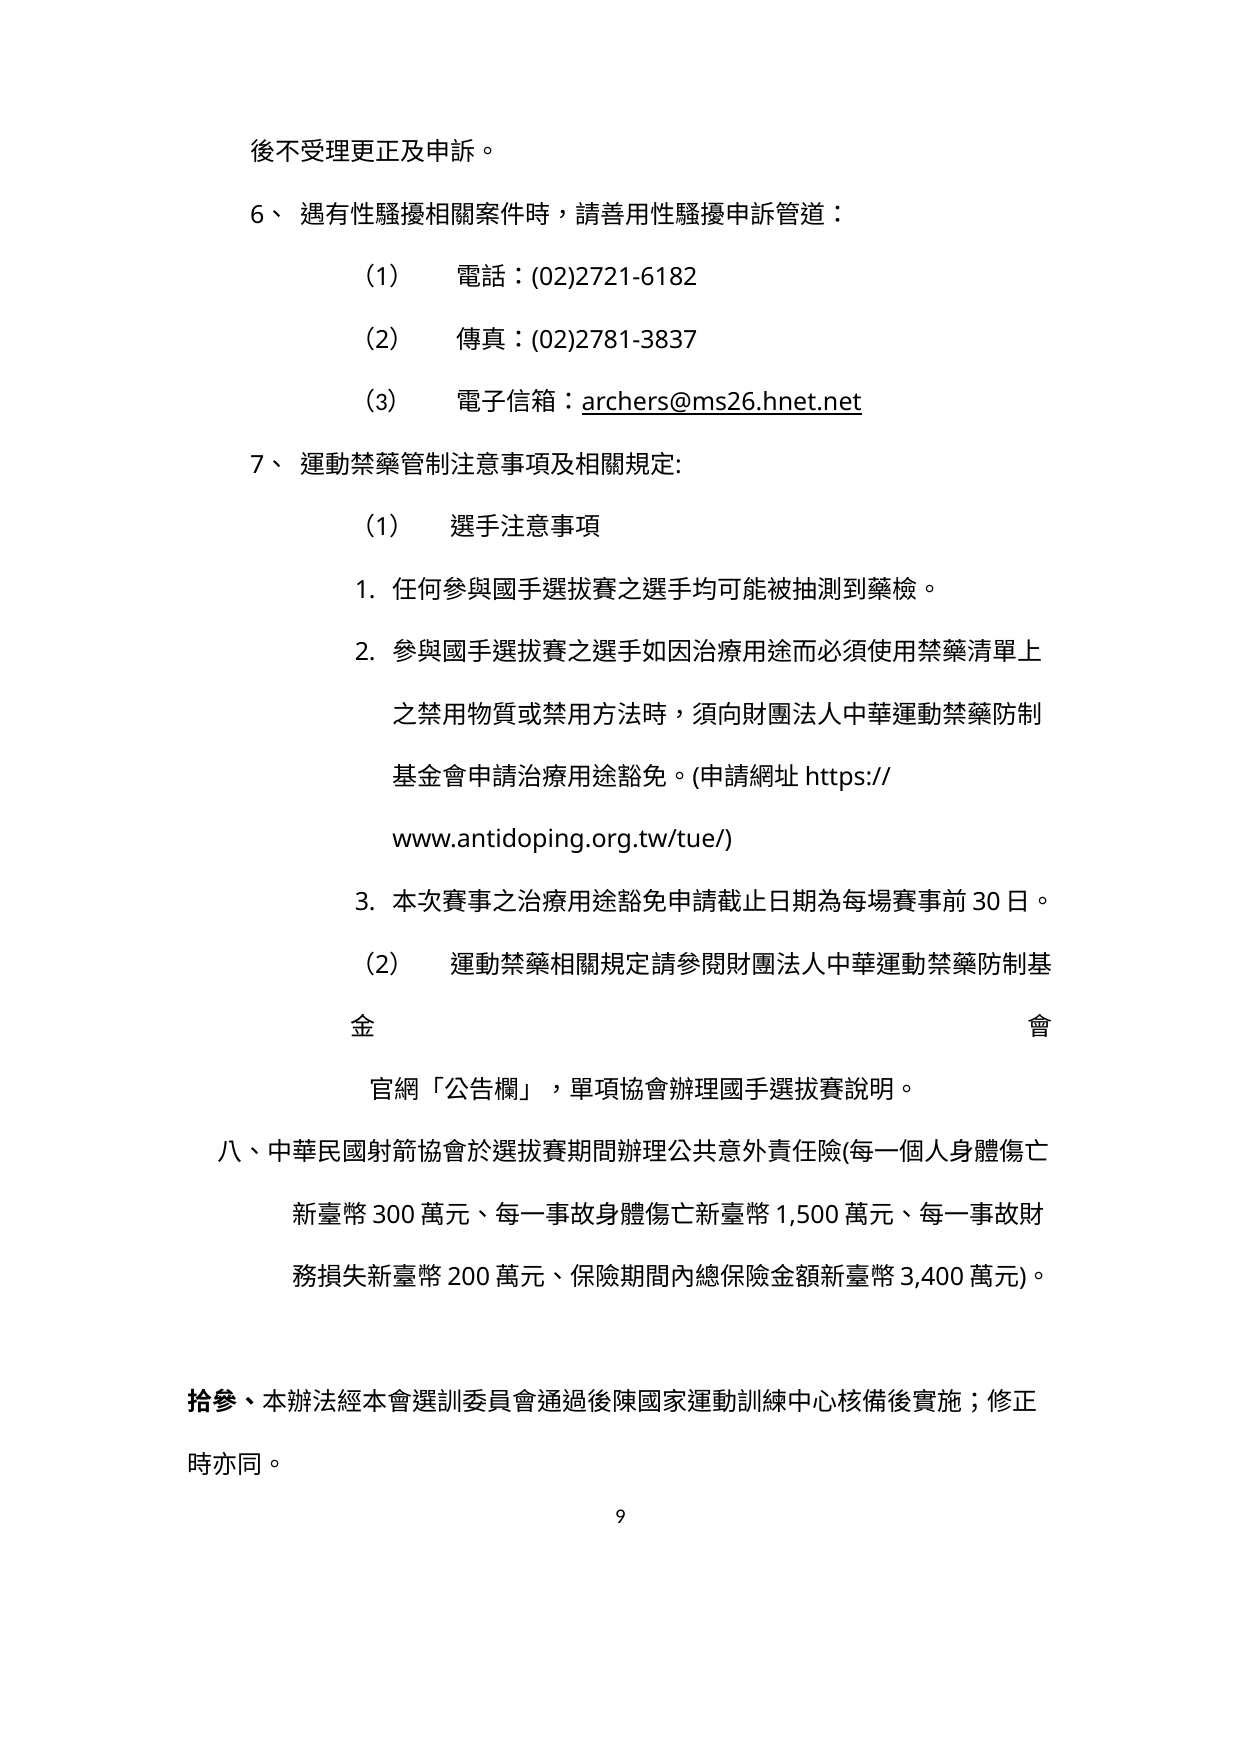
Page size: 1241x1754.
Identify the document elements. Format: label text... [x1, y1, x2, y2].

list 本次賽事之治療用途豁免申請截止日期為每場賽事前30日。 [354, 858, 1053, 921]
list 任何參與國手選拔賽之選手均可能被抽測到藥檢。 [354, 546, 1053, 608]
list 傳真：(02)2781-3837 [350, 296, 1053, 358]
list 運動禁藥管制注意事項及相關規定: [250, 421, 1053, 483]
list 後不受理更正及申訴。 [250, 108, 1053, 171]
list 電子信箱：archers@ms26.hnet.net [350, 358, 1053, 421]
list 選手注意事項 [350, 483, 1053, 546]
list 運動禁藥相關規定請參閱財團法人中華運動禁藥防制基金會 官網「公告欄」，單項協會辦理國手選拔賽說明。 [350, 921, 1053, 1108]
list 遇有性騷擾相關案件時，請善用性騷擾申訴管道： [250, 171, 1053, 233]
list 電話：(02)2721-6182 [350, 233, 1053, 296]
text 拾參、本辦法經本會選訓委員會通過後陳國家運動訓練中心核備後實施；修正時亦同。 [187, 1358, 1053, 1483]
text 八、中華民國射箭協會於選拔賽期間辦理公共意外責任險(每一個人身體傷亡新臺幣300萬元、每一事故身體傷亡新臺幣1,500萬元、每一事故財務損失新臺幣200萬元、保險期間內總保險金額新臺幣3,400萬元)。 [217, 1108, 1053, 1296]
list 參與國手選拔賽之選手如因治療用途而必須使用禁藥清單上之禁用物質或禁用方法時，須向財團法人中華運動禁藥防制基金會申請治療用途豁免。(申請網址https://www.antidoping.org.tw/tue/) [354, 608, 1053, 858]
